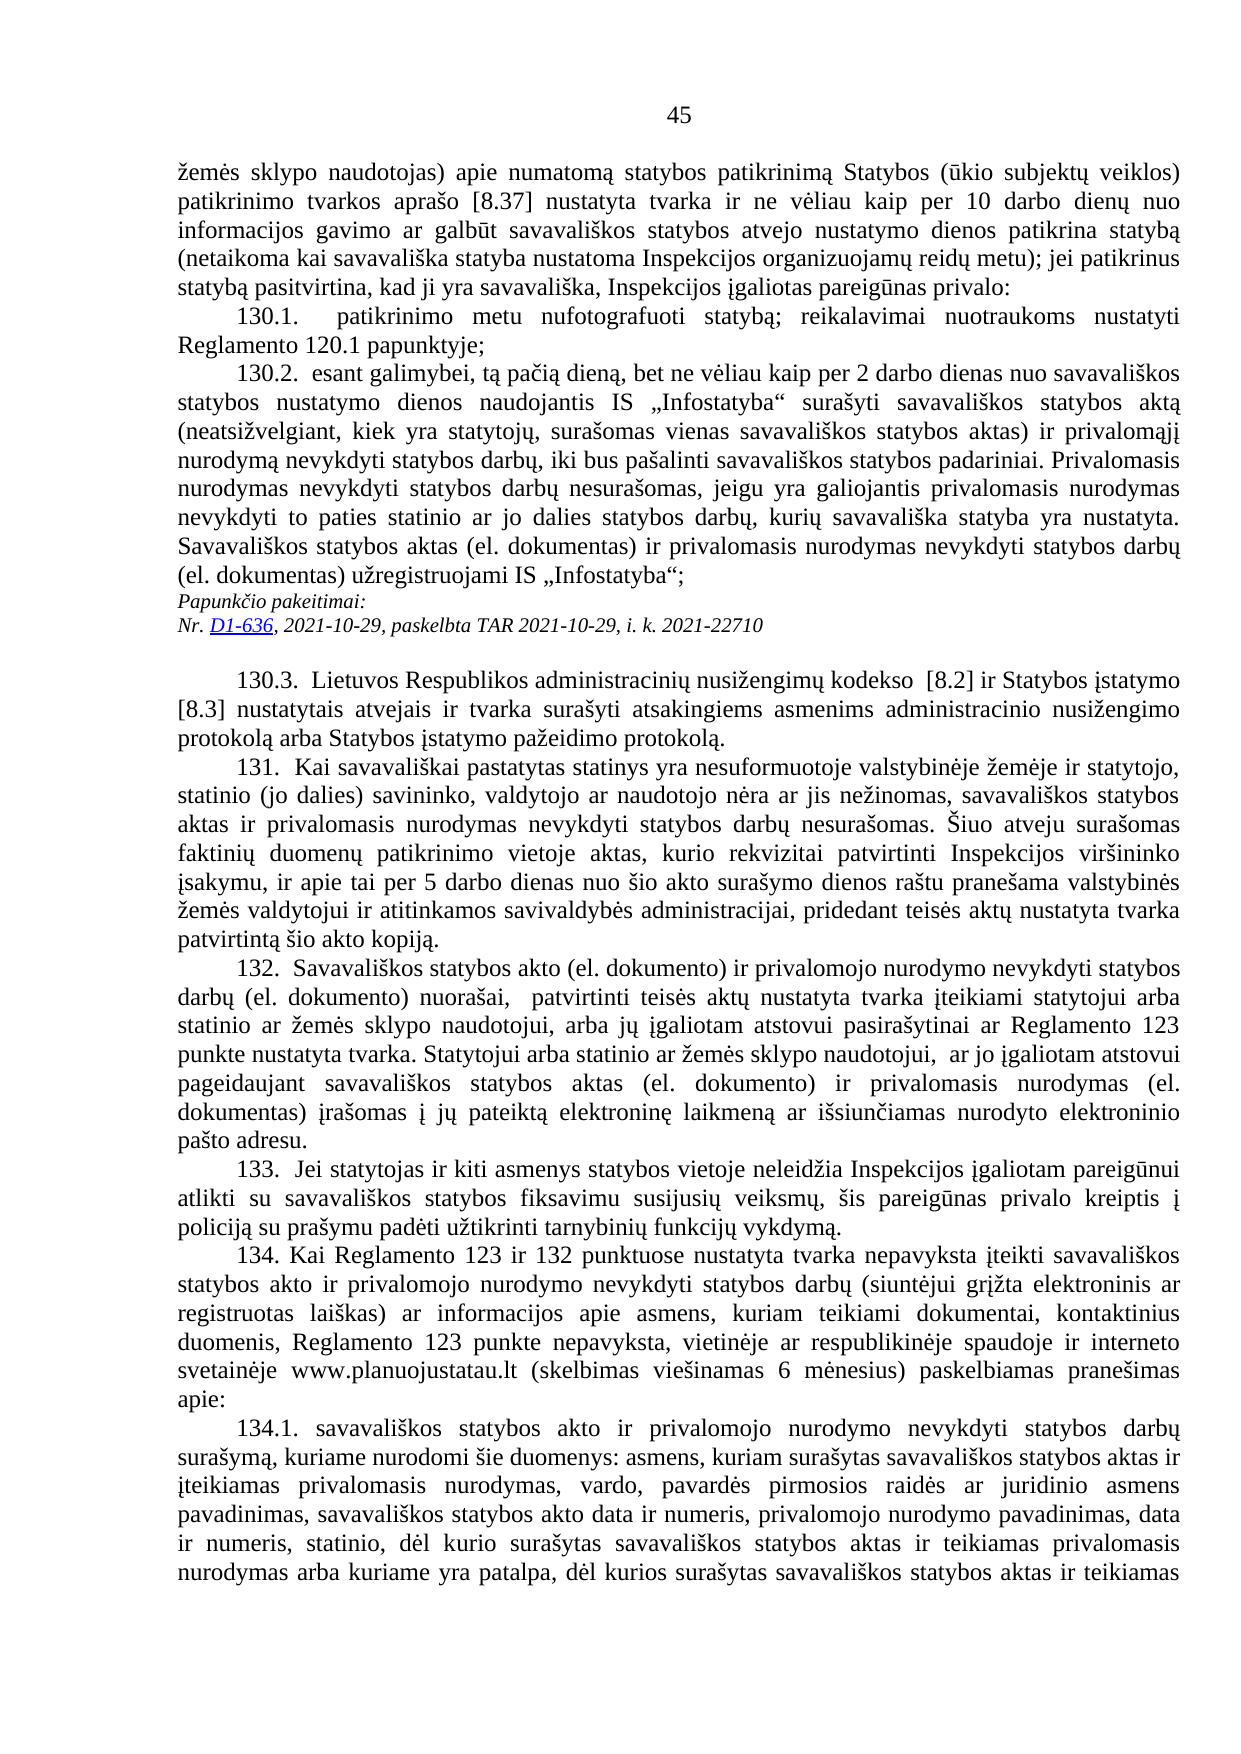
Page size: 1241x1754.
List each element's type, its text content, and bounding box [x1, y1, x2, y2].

text Nr. D1-636, 2021-10-29, paskelbta TAR 2021-10-29, i. k. 2021-22710 [177, 613, 1181, 637]
text 130.3. Lietuvos Respublikos administracinių nusižengimų kodekso [8.2] ir Statybos įstatymo [8.3] nustatytais atvejais ir tvarka surašyti atsakingiems asmenims administracinio nusižengimo protokolą arba Statybos įstatymo pažeidimo protokolą. [177, 665, 1181, 752]
text žemės sklypo naudotojas) apie numatomą statybos patikrinimą Statybos (ūkio subjektų veiklos) patikrinimo tvarkos aprašo [8.37] nustatyta tvarka ir ne vėliau kaip per 10 darbo dienų nuo informacijos gavimo ar galbūt savavališkos statybos atvejo nustatymo dienos patikrina statybą (netaikoma kai savavališka statyba nustatoma Inspekcijos organizuojamų reidų metu); jei patikrinus statybą pasitvirtina, kad ji yra savavališka, Inspekcijos įgaliotas pareigūnas privalo: [177, 157, 1181, 301]
text 134.1. savavališkos statybos akto ir privalomojo nurodymo nevykdyti statybos darbų surašymą, kuriame nurodomi šie duomenys: asmens, kuriam surašytas savavališkos statybos aktas ir įteikiamas privalomasis nurodymas, vardo, pavardės pirmosios raidės ar juridinio asmens pavadinimas, savavališkos statybos akto data ir numeris, privalomojo nurodymo pavadinimas, data ir numeris, statinio, dėl kurio surašytas savavališkos statybos aktas ir teikiamas privalomasis nurodymas arba kuriame yra patalpa, dėl kurios surašytas savavališkos statybos aktas ir teikiamas [177, 1413, 1181, 1585]
text 130.1. patikrinimo metu nufotografuoti statybą; reikalavimai nuotraukoms nustatyti Reglamento 120.1 papunktyje; [177, 301, 1181, 358]
text 133. Jei statytojas ir kiti asmenys statybos vietoje neleidžia Inspekcijos įgaliotam pareigūnui atlikti su savavališkos statybos fiksavimu susijusių veiksmų, šis pareigūnas privalo kreiptis į policiją su prašymu padėti užtikrinti tarnybinių funkcijų vykdymą. [177, 1154, 1181, 1240]
text 131. Kai savavališkai pastatytas statinys yra nesuformuotoje valstybinėje žemėje ir statytojo, statinio (jo dalies) savininko, valdytojo ar naudotojo nėra ar jis nežinomas, savavališkos statybos aktas ir privalomasis nurodymas nevykdyti statybos darbų nesurašomas. Šiuo atveju surašomas faktinių duomenų patikrinimo vietoje aktas, kurio rekvizitai patvirtinti Inspekcijos viršininko įsakymu, ir apie tai per 5 darbo dienas nuo šio akto surašymo dienos raštu pranešama valstybinės žemės valdytojui ir atitinkamos savivaldybės administracijai, pridedant teisės aktų nustatyta tvarka patvirtintą šio akto kopiją. [177, 752, 1181, 953]
text Papunkčio pakeitimai: [177, 588, 1181, 613]
text 134. Kai Reglamento 123 ir 132 punktuose nustatyta tvarka nepavyksta įteikti savavališkos statybos akto ir privalomojo nurodymo nevykdyti statybos darbų (siuntėjui grįžta elektroninis ar registruotas laiškas) ar informacijos apie asmens, kuriam teikiami dokumentai, kontaktinius duomenis, Reglamento 123 punkte nepavyksta, vietinėje ar respublikinėje spaudoje ir interneto svetainėje www.planuojustatau.lt (skelbimas viešinamas 6 mėnesius) paskelbiamas pranešimas apie: [177, 1240, 1181, 1413]
text 130.2. esant galimybei, tą pačią dieną, bet ne vėliau kaip per 2 darbo dienas nuo savavališkos statybos nustatymo dienos naudojantis IS „Infostatyba“ surašyti savavališkos statybos aktą (neatsižvelgiant, kiek yra statytojų, surašomas vienas savavališkos statybos aktas) ir privalomąjį nurodymą nevykdyti statybos darbų, iki bus pašalinti savavališkos statybos padariniai. Privalomasis nurodymas nevykdyti statybos darbų nesurašomas, jeigu yra galiojantis privalomasis nurodymas nevykdyti to paties statinio ar jo dalies statybos darbų, kurių savavališka statyba yra nustatyta. Savavališkos statybos aktas (el. dokumentas) ir privalomasis nurodymas nevykdyti statybos darbų (el. dokumentas) užregistruojami IS „Infostatyba“; [177, 358, 1181, 588]
text 132. Savavališkos statybos akto (el. dokumento) ir privalomojo nurodymo nevykdyti statybos darbų (el. dokumento) nuorašai, patvirtinti teisės aktų nustatyta tvarka įteikiami statytojui arba statinio ar žemės sklypo naudotojui, arba jų įgaliotam atstovui pasirašytinai ar Reglamento 123 punkte nustatyta tvarka. Statytojui arba statinio ar žemės sklypo naudotojui, ar jo įgaliotam atstovui pageidaujant savavališkos statybos aktas (el. dokumento) ir privalomasis nurodymas (el. dokumentas) įrašomas į jų pateiktą elektroninę laikmeną ar išsiunčiamas nurodyto elektroninio pašto adresu. [177, 953, 1181, 1154]
